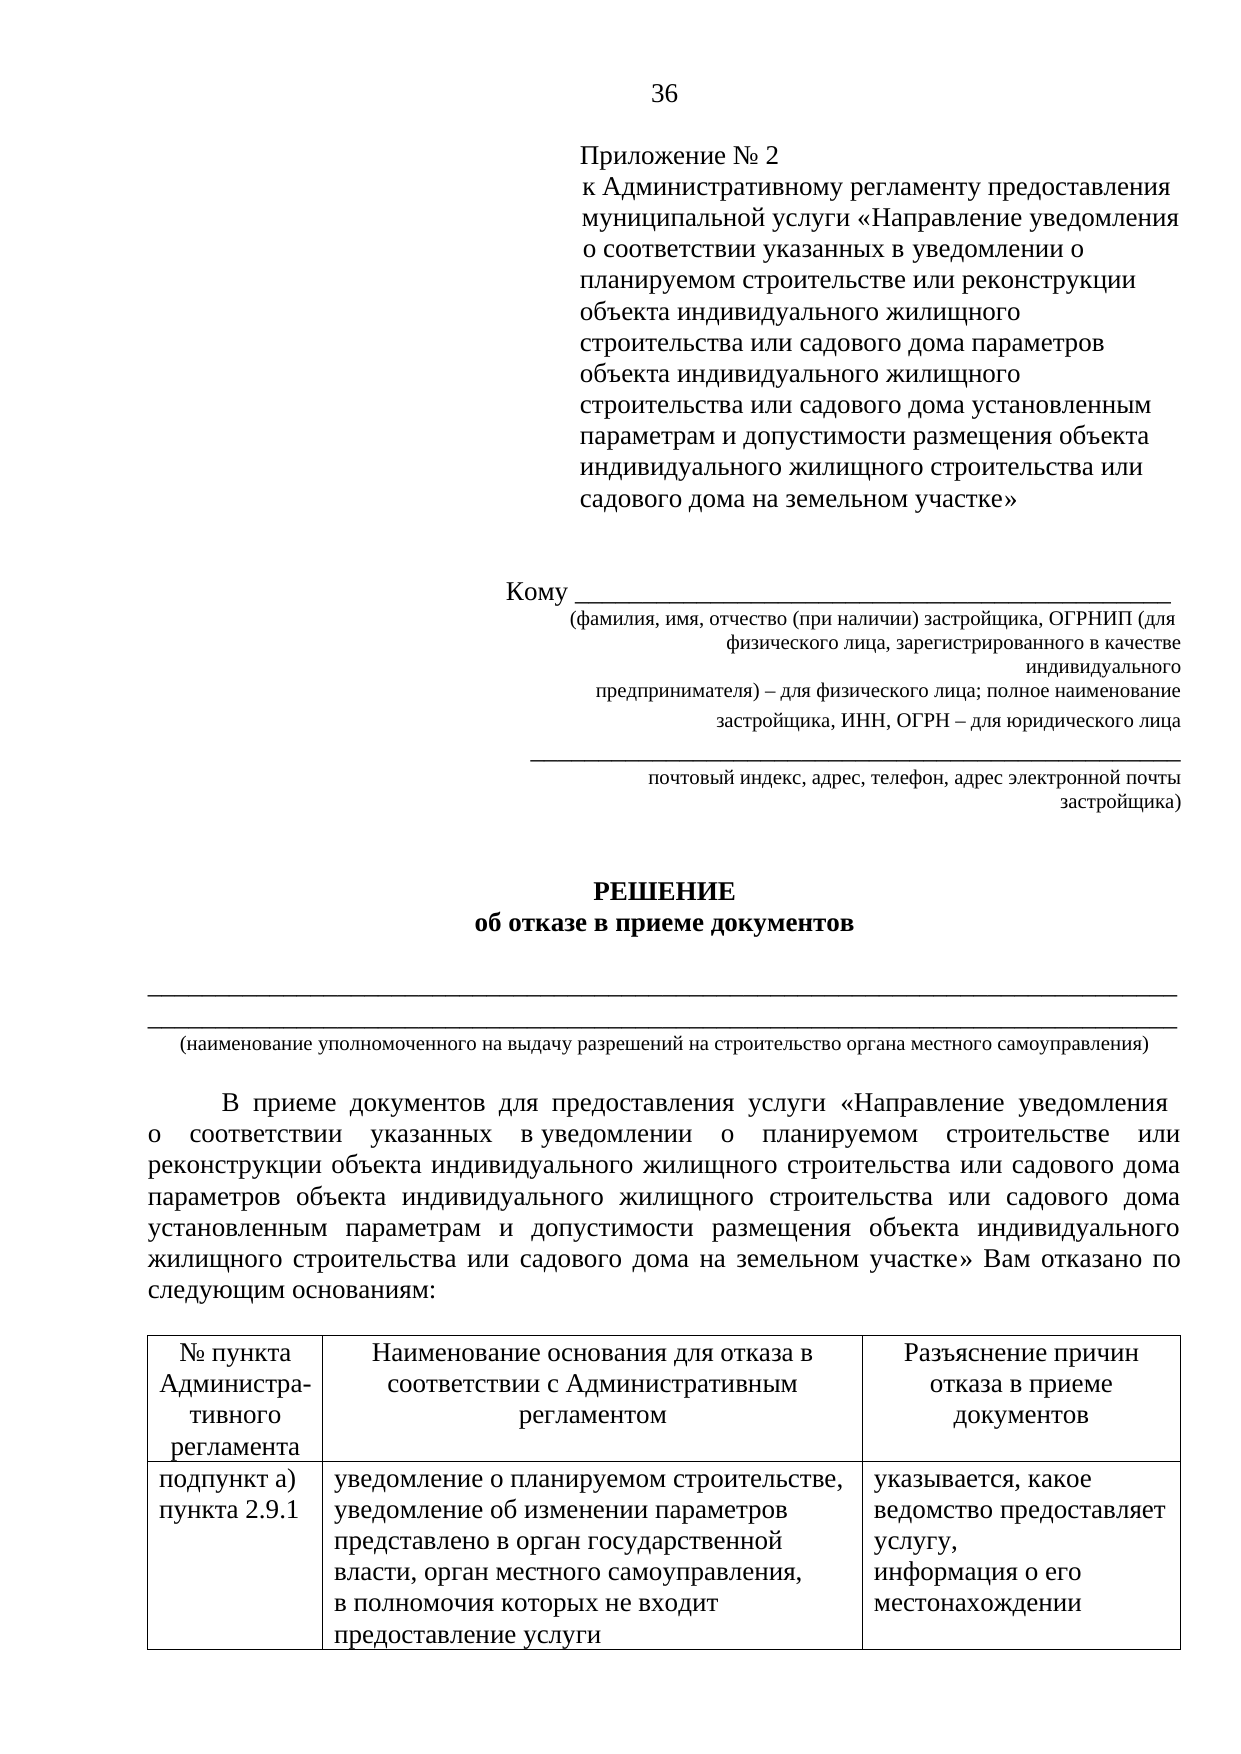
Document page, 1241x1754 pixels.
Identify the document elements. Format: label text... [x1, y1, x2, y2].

text В приеме документов для предоставления услуги «Направление уведомления о соответствии указанных в уведомлении о планируемом строительстве или реконструкции объекта индивидуального жилищного строительства или садового дома параметров объекта индивидуального жилищного строительства или садового дома установленным параметрам и допустимости размещения объекта индивидуального жилищного строительства или садового дома на земельном участке» Вам отказано по следующим основаниям: [148, 1086, 1181, 1304]
text Приложение № 2 [148, 139, 1181, 170]
text планируемом строительстве или реконструкции [148, 264, 1181, 295]
text индивидуального жилищного строительства или [148, 451, 1181, 482]
text ________________________________________________ [148, 734, 1181, 765]
text (наименование уполномоченного на выдачу разрешений на строительство органа местного самоуправления) [148, 1031, 1181, 1055]
text предпринимателя) – для физического лица; полное наименование [148, 678, 1181, 702]
text ____________________________________________________________________________ [148, 1000, 1181, 1031]
text муниципальной услуги «Направление уведомления о соответствии указанных в уведомлении о [148, 201, 1181, 264]
text ____________________________________________________________________________ [148, 969, 1181, 1000]
text (фамилия, имя, отчество (при наличии) застройщика, ОГРНИП (для [148, 606, 1181, 630]
text строительства или садового дома установленным [148, 388, 1181, 419]
table_cell указывается, какое ведомство предоставляет услугу, информация о его местонахождении [863, 1462, 1180, 1649]
text почтовый индекс, адрес, телефон, адрес электронной почты застройщика) [148, 765, 1181, 813]
table_cell подпункт а) пункта 2.9.1 [148, 1462, 322, 1649]
text садового дома на земельном участке» [148, 482, 1181, 513]
text Кому ____________________________________________ [148, 575, 1181, 606]
text параметрам и допустимости размещения объекта [148, 419, 1181, 451]
table_header № пункта Администра-тивного регламента [148, 1336, 322, 1461]
text РЕШЕНИЕ [148, 875, 1181, 906]
text об отказе в приеме документов [148, 906, 1181, 937]
text строительства или садового дома параметров [148, 326, 1181, 357]
table_cell уведомление о планируемом строительстве, уведомление об изменении параметров представлено в орган государственной власти, орган местного самоуправления, в полномочия которых не входит предоставление услуги [323, 1462, 862, 1649]
text объекта индивидуального жилищного [148, 357, 1181, 388]
text к Административному регламенту предоставления [148, 170, 1181, 201]
text физического лица, зарегистрированного в качестве индивидуального [148, 630, 1181, 678]
text объекта индивидуального жилищного [148, 295, 1181, 326]
table_header Разъяснение причин отказа в приеме документов [863, 1336, 1180, 1461]
table_header Наименование основания для отказа в соответствии с Административным регламентом [323, 1336, 862, 1461]
text застройщика, ИНН, ОГРН – для юридического лица [148, 702, 1181, 734]
